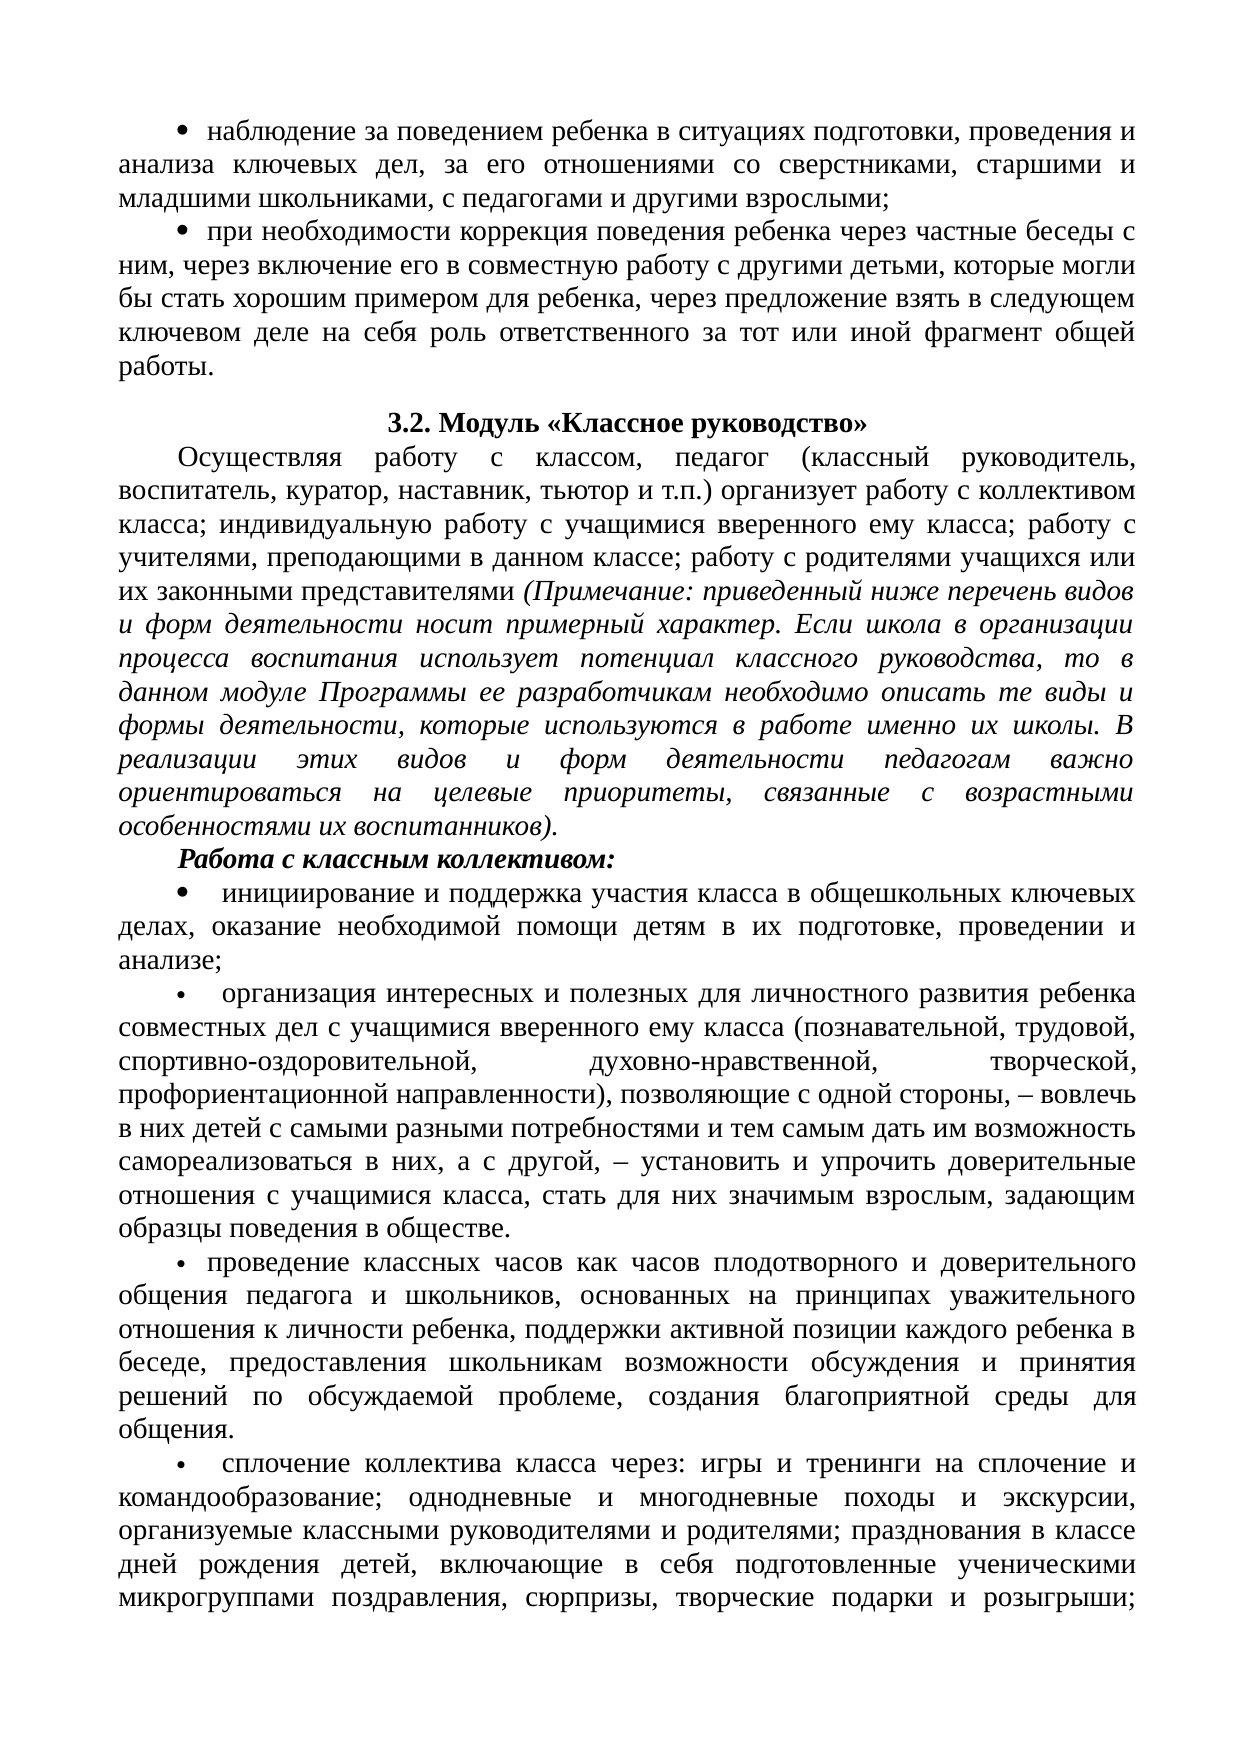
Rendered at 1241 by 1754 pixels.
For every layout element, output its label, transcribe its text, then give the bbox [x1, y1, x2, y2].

text Работа с классным коллективом: [118, 841, 1137, 875]
list проведение классных часов как часов плодотворного и доверительного общения педагога и школьников, основанных на принципах уважительного отношения к личности ребенка, поддержки активной позиции каждого ребенка в беседе, предоставления школьникам возможности обсуждения и принятия решений по обсуждаемой проблеме, создания благоприятной среды для общения. [118, 1244, 1137, 1445]
list организация интересных и полезных для личностного развития ребенка совместных дел с учащимися вверенного ему класса (познавательной, трудовой, спортивно-оздоровительной, духовно-нравственной, творческой, профориентационной направленности), позволяющие с одной стороны, – вовлечь в них детей с самыми разными потребностями и тем самым дать им возможность самореализоваться в них, а с другой, – установить и упрочить доверительные отношения с учащимися класса, стать для них значимым взрослым, задающим образцы поведения в обществе. [118, 976, 1137, 1244]
text Осуществляя работу с классом, педагог (классный руководитель, воспитатель, куратор, наставник, тьютор и т.п.) организует работу с коллективом класса; индивидуальную работу с учащимися вверенного ему класса; работу с учителями, преподающими в данном классе; работу с родителями учащихся или их законными представителями (Примечание: приведенный ниже перечень видов и форм деятельности носит примерный характер. Если школа в организации процесса воспитания использует потенциал классного руководства, то в данном модуле Программы ее разработчикам необходимо описать те виды и формы деятельности, которые используются в работе именно их школы. В реализации этих видов и форм деятельности педагогам важно ориентироваться на целевые приоритеты, связанные с возрастными особенностями их воспитанников). [118, 439, 1137, 841]
list наблюдение за поведением ребенка в ситуациях подготовки, проведения и анализа ключевых дел, за его отношениями со сверстниками, старшими и младшими школьниками, с педагогами и другими взрослыми; [118, 113, 1137, 213]
list при необходимости коррекция поведения ребенка через частные беседы с ним, через включение его в совместную работу с другими детьми, которые могли бы стать хорошим примером для ребенка, через предложение взять в следующем ключевом деле на себя роль ответственного за тот или иной фрагмент общей работы. [118, 213, 1137, 381]
text 3.2. Модуль «Классное руководство» [118, 405, 1137, 439]
list инициирование и поддержка участия класса в общешкольных ключевых делах, оказание необходимой помощи детям в их подготовке, проведении и анализе; [118, 875, 1137, 976]
list сплочение коллектива класса через: игры и тренинги на сплочение и командообразование; однодневные и многодневные походы и экскурсии, организуемые классными руководителями и родителями; празднования в классе дней рождения детей, включающие в себя подготовленные ученическими микрогруппами поздравления, сюрпризы, творческие подарки и розыгрыши; [118, 1445, 1137, 1613]
